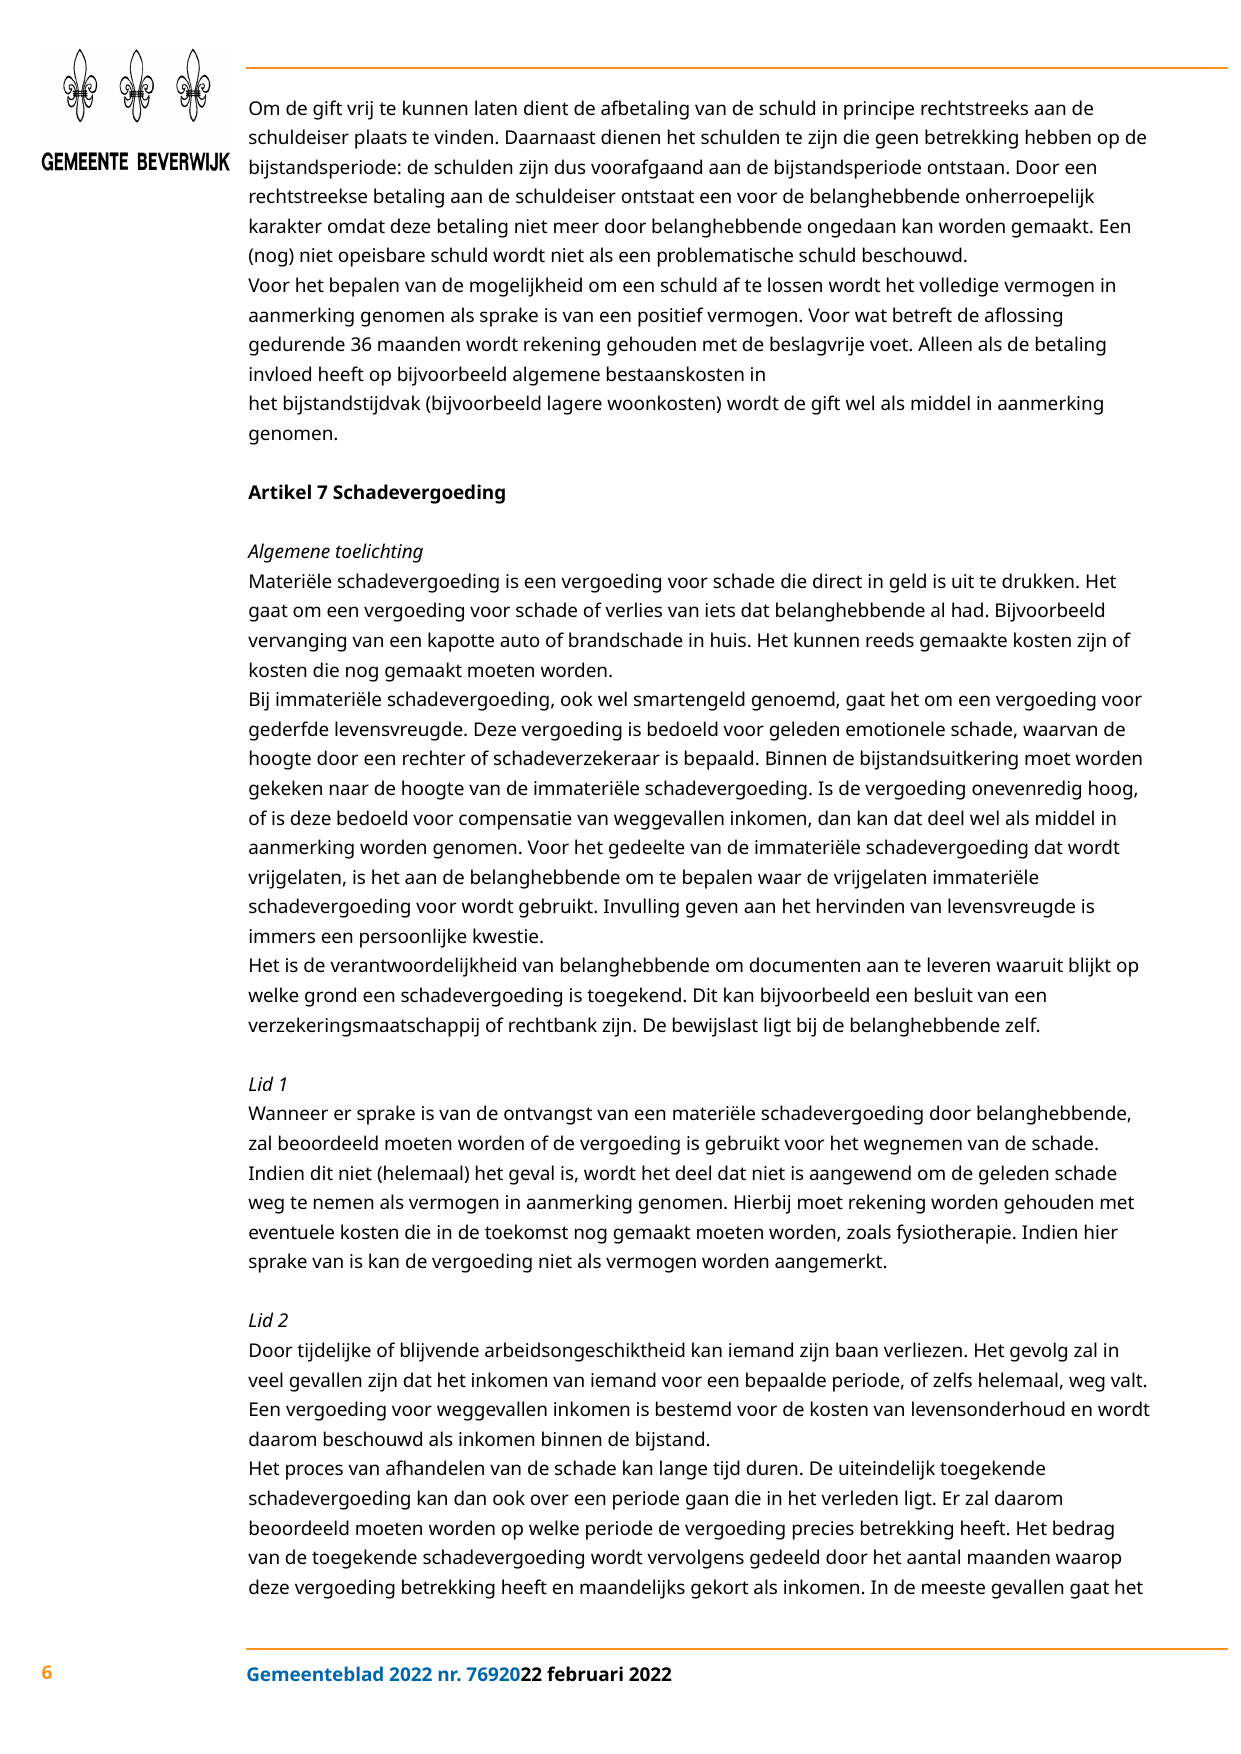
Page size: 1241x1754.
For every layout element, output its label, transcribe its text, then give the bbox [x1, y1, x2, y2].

text Het is de verantwoordelijkheid van belanghebbende om documenten aan te leveren waaruit blijkt op welke grond een schadevergoeding is toegekend. Dit kan bijvoorbeeld een besluit van een verzekeringsmaatschappij of rechtbank zijn. De bewijslast ligt bij de belanghebbende zelf. [248, 953, 1152, 1038]
text Materiële schadevergoeding is een vergoeding voor schade die direct in geld is uit te drukken. Het gaat om een vergoeding voor schade of verlies van iets dat belanghebbende al had. Bijvoorbeeld vervanging van een kapotte auto of brandschade in huis. Het kunnen reeds gemaakte kosten zijn of kosten die nog gemaakt moeten worden. [248, 568, 1152, 683]
text Algemene toelichting [248, 538, 1152, 564]
text Lid 1 [248, 1071, 1152, 1097]
picture [41, 47, 231, 172]
text Door tijdelijke of blijvende arbeidsongeschiktheid kan iemand zijn baan verliezen. Het gevolg zal in veel gevallen zijn dat het inkomen van iemand voor een bepaalde periode, of zelfs helemaal, weg valt. Een vergoeding voor weggevallen inkomen is bestemd voor de kosten van levensonderhoud en wordt daarom beschouwd als inkomen binnen de bijstand. [248, 1337, 1152, 1452]
text Artikel 7 Schadevergoeding [248, 479, 1152, 505]
text Voor het bepalen van de mogelijkheid om een schuld af te lossen wordt het volledige vermogen in aanmerking genomen als sprake is van een positief vermogen. Voor wat betreft de aflossing gedurende 36 maanden wordt rekening gehouden met de beslagvrije voet. Alleen als de betaling invloed heeft op bijvoorbeeld algemene bestaanskosten in [248, 272, 1152, 387]
text Bij immateriële schadevergoeding, ook wel smartengeld genoemd, gaat het om een vergoeding voor gederfde levensvreugde. Deze vergoeding is bedoeld voor geleden emotionele schade, waarvan de hoogte door een rechter of schadeverzekeraar is bepaald. Binnen de bijstandsuitkering moet worden gekeken naar de hoogte van de immateriële schadevergoeding. Is de vergoeding onevenredig hoog, of is deze bedoeld voor compensatie van weggevallen inkomen, dan kan dat deel wel als middel in aanmerking worden genomen. Voor het gedeelte van de immateriële schadevergoeding dat wordt vrijgelaten, is het aan de belanghebbende om te bepalen waar de vrijgelaten immateriële schadevergoeding voor wordt gebruikt. Invulling geven aan het hervinden van levensvreugde is immers een persoonlijke kwestie. [248, 686, 1152, 949]
text het bijstandstijdvak (bijvoorbeeld lagere woonkosten) wordt de gift wel als middel in aanmerking genomen. [248, 391, 1152, 446]
text Het proces van afhandelen van de schade kan lange tijd duren. De uiteindelijk toegekende schadevergoeding kan dan ook over een periode gaan die in het verleden ligt. Er zal daarom beoordeeld moeten worden op welke periode de vergoeding precies betrekking heeft. Het bedrag van de toegekende schadevergoeding wordt vervolgens gedeeld door het aantal maanden waarop deze vergoeding betrekking heeft en maandelijks gekort als inkomen. In de meeste gevallen gaat het [248, 1456, 1152, 1600]
text Lid 2 [248, 1308, 1152, 1333]
text Wanneer er sprake is van de ontvangst van een materiële schadevergoeding door belanghebbende, zal beoordeeld moeten worden of de vergoeding is gebruikt voor het wegnemen van de schade. Indien dit niet (helemaal) het geval is, wordt het deel dat niet is aangewend om de geleden schade weg te nemen als vermogen in aanmerking genomen. Hierbij moet rekening worden gehouden met eventuele kosten die in de toekomst nog gemaakt moeten worden, zoals fysiotherapie. Indien hier sprake van is kan de vergoeding niet als vermogen worden aangemerkt. [248, 1101, 1152, 1274]
text Om de gift vrij te kunnen laten dient de afbetaling van de schuld in principe rechtstreeks aan de schuldeiser plaats te vinden. Daarnaast dienen het schulden te zijn die geen betrekking hebben op de bijstandsperiode: de schulden zijn dus voorafgaand aan de bijstandsperiode ontstaan. Door een rechtstreekse betaling aan de schuldeiser ontstaat een voor de belanghebbende onherroepelijk karakter omdat deze betaling niet meer door belanghebbende ongedaan kan worden gemaakt. Een (nog) niet opeisbare schuld wordt niet als een problematische schuld beschouwd. [248, 95, 1152, 268]
